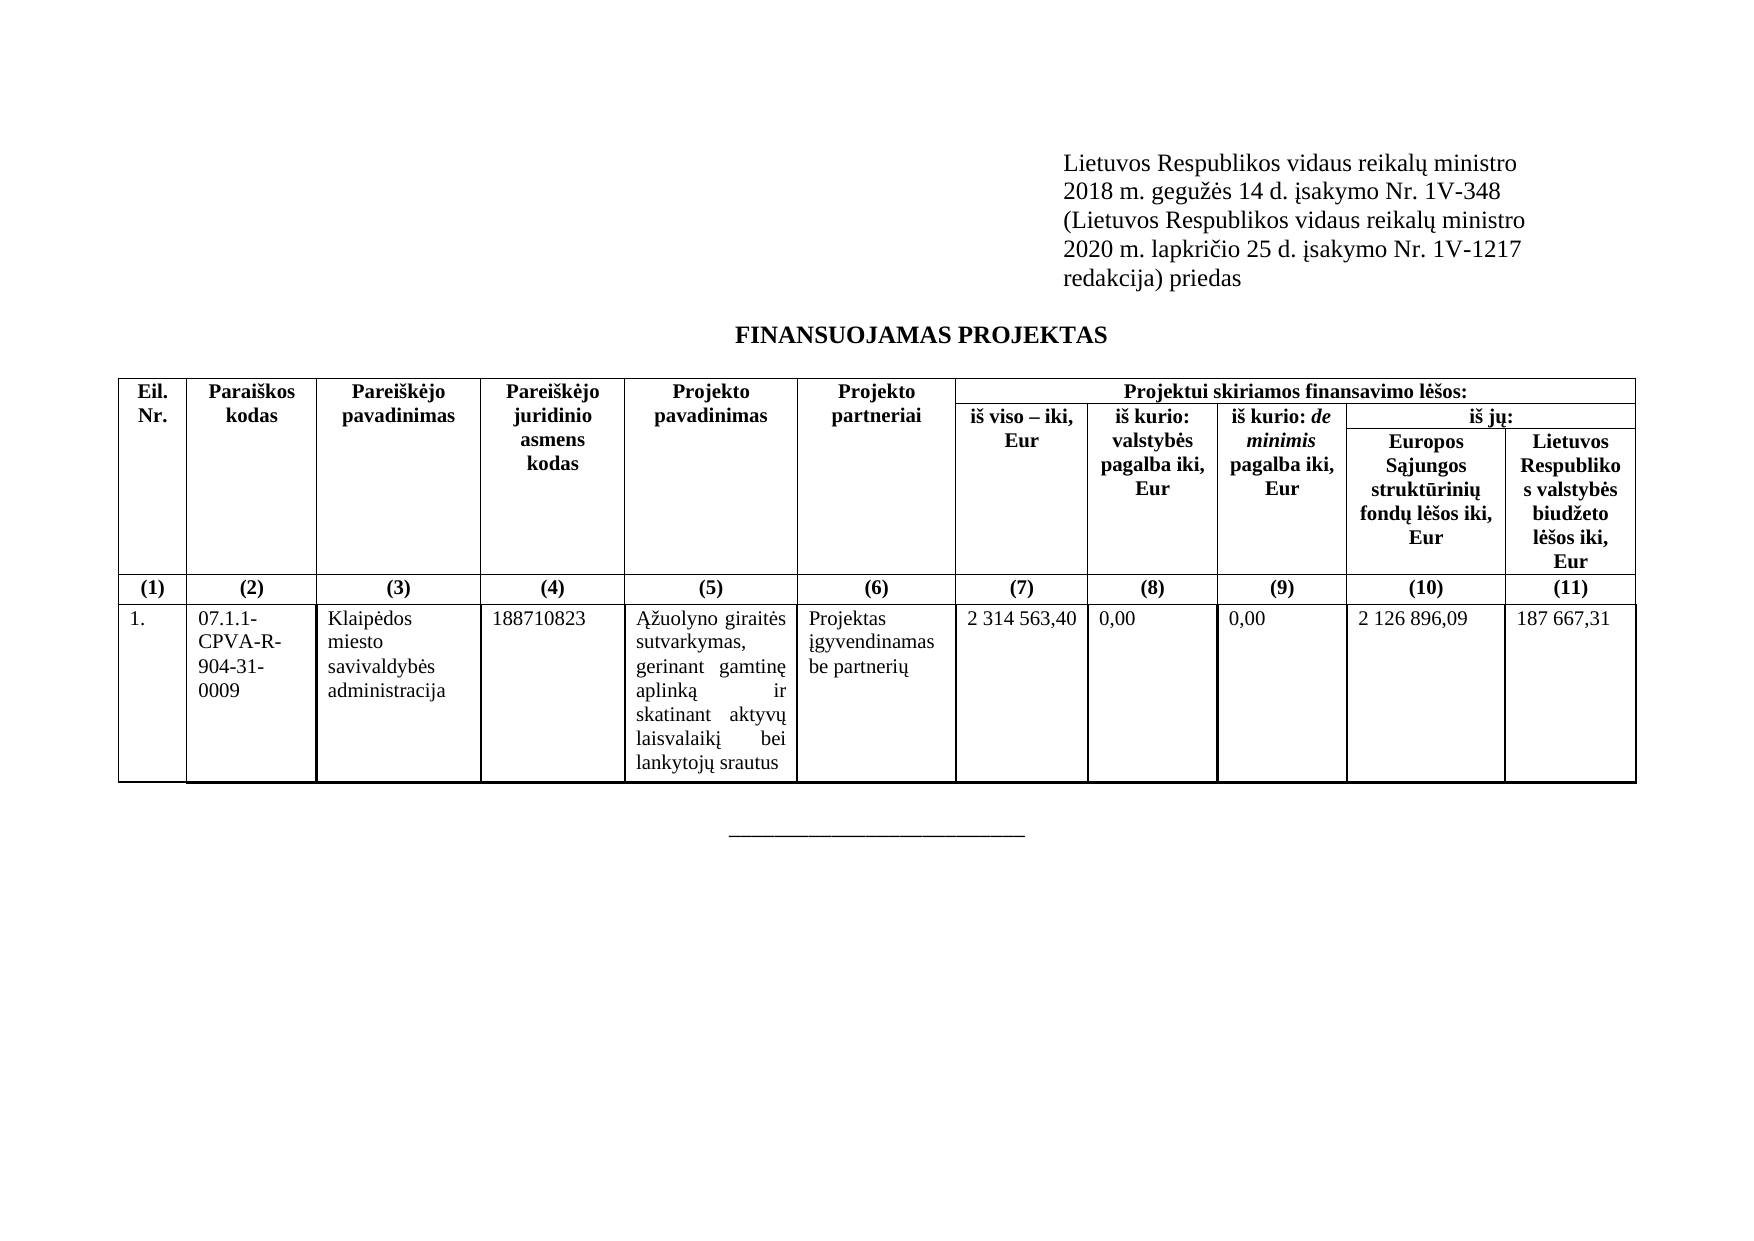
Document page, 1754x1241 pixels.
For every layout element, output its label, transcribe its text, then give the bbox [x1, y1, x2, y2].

text 2018 m. gegužės 14 d. įsakymo Nr. 1V-348 [1063, 176, 1636, 205]
table_cell 1. [119, 605, 186, 781]
table_cell 0,00 [1089, 605, 1216, 781]
table_cell 2 314 563,40 [957, 605, 1087, 781]
table_cell Projektas įgyvendinamas be partnerių [798, 605, 955, 781]
table_cell (11) [1506, 575, 1635, 604]
table_header Projektui skiriamos finansavimo lėšos: [956, 379, 1635, 403]
text (Lietuvos Respublikos vidaus reikalų ministro [1063, 205, 1636, 234]
text FINANSUOJAMAS PROJEKTAS [118, 320, 1636, 349]
table_cell Europos Sąjungos struktūrinių fondų lėšos iki, Eur [1347, 429, 1505, 573]
table_header Pareiškėjo pavadinimas [317, 379, 480, 573]
table_cell 188710823 [482, 605, 624, 781]
table_cell (6) [798, 575, 955, 604]
table_cell Ąžuolyno giraitės sutvarkymas, gerinant gamtinę aplinką ir skatinant aktyvų laisvalaikį bei lankytojų srautus [626, 605, 796, 781]
text Lietuvos Respublikos vidaus reikalų ministro [1063, 148, 1636, 176]
table_header Pareiškėjo juridinio asmens kodas [481, 379, 624, 573]
table_header Paraiškos kodas [187, 379, 316, 573]
text __________________________ [118, 812, 1636, 840]
table_cell (7) [956, 575, 1087, 604]
table_cell (3) [317, 575, 480, 604]
table_header Projekto pavadinimas [625, 379, 797, 573]
table_cell iš kurio: valstybės pagalba iki, Eur [1088, 404, 1217, 573]
table_cell (4) [481, 575, 624, 604]
text redakcija) priedas [1063, 263, 1636, 291]
table_header Projekto partneriai [798, 379, 955, 573]
table_cell (10) [1347, 575, 1505, 604]
table_cell iš viso – iki, Eur [956, 404, 1087, 573]
table_header Eil. Nr. [119, 379, 186, 573]
table_cell (9) [1218, 575, 1346, 604]
table_cell 2 126 896,09 [1348, 605, 1504, 781]
table_cell Lietuvos Respublikos valstybės biudžeto lėšos iki, Eur [1506, 429, 1635, 573]
table_cell 0,00 [1219, 605, 1346, 781]
table_cell Klaipėdos miesto savivaldybės administracija [318, 605, 480, 781]
table_cell (5) [625, 575, 797, 604]
table_cell (2) [187, 575, 316, 604]
table_cell 07.1.1-CPVA-R-904-31-0009 [187, 605, 315, 781]
table_cell iš kurio: de minimis pagalba iki, Eur [1218, 404, 1346, 573]
table_cell (1) [119, 575, 186, 604]
table_cell 187 667,31 [1506, 605, 1635, 781]
table_cell iš jų: [1347, 404, 1635, 428]
text 2020 m. lapkričio 25 d. įsakymo Nr. 1V-1217 [1063, 234, 1636, 263]
table_cell (8) [1088, 575, 1217, 604]
